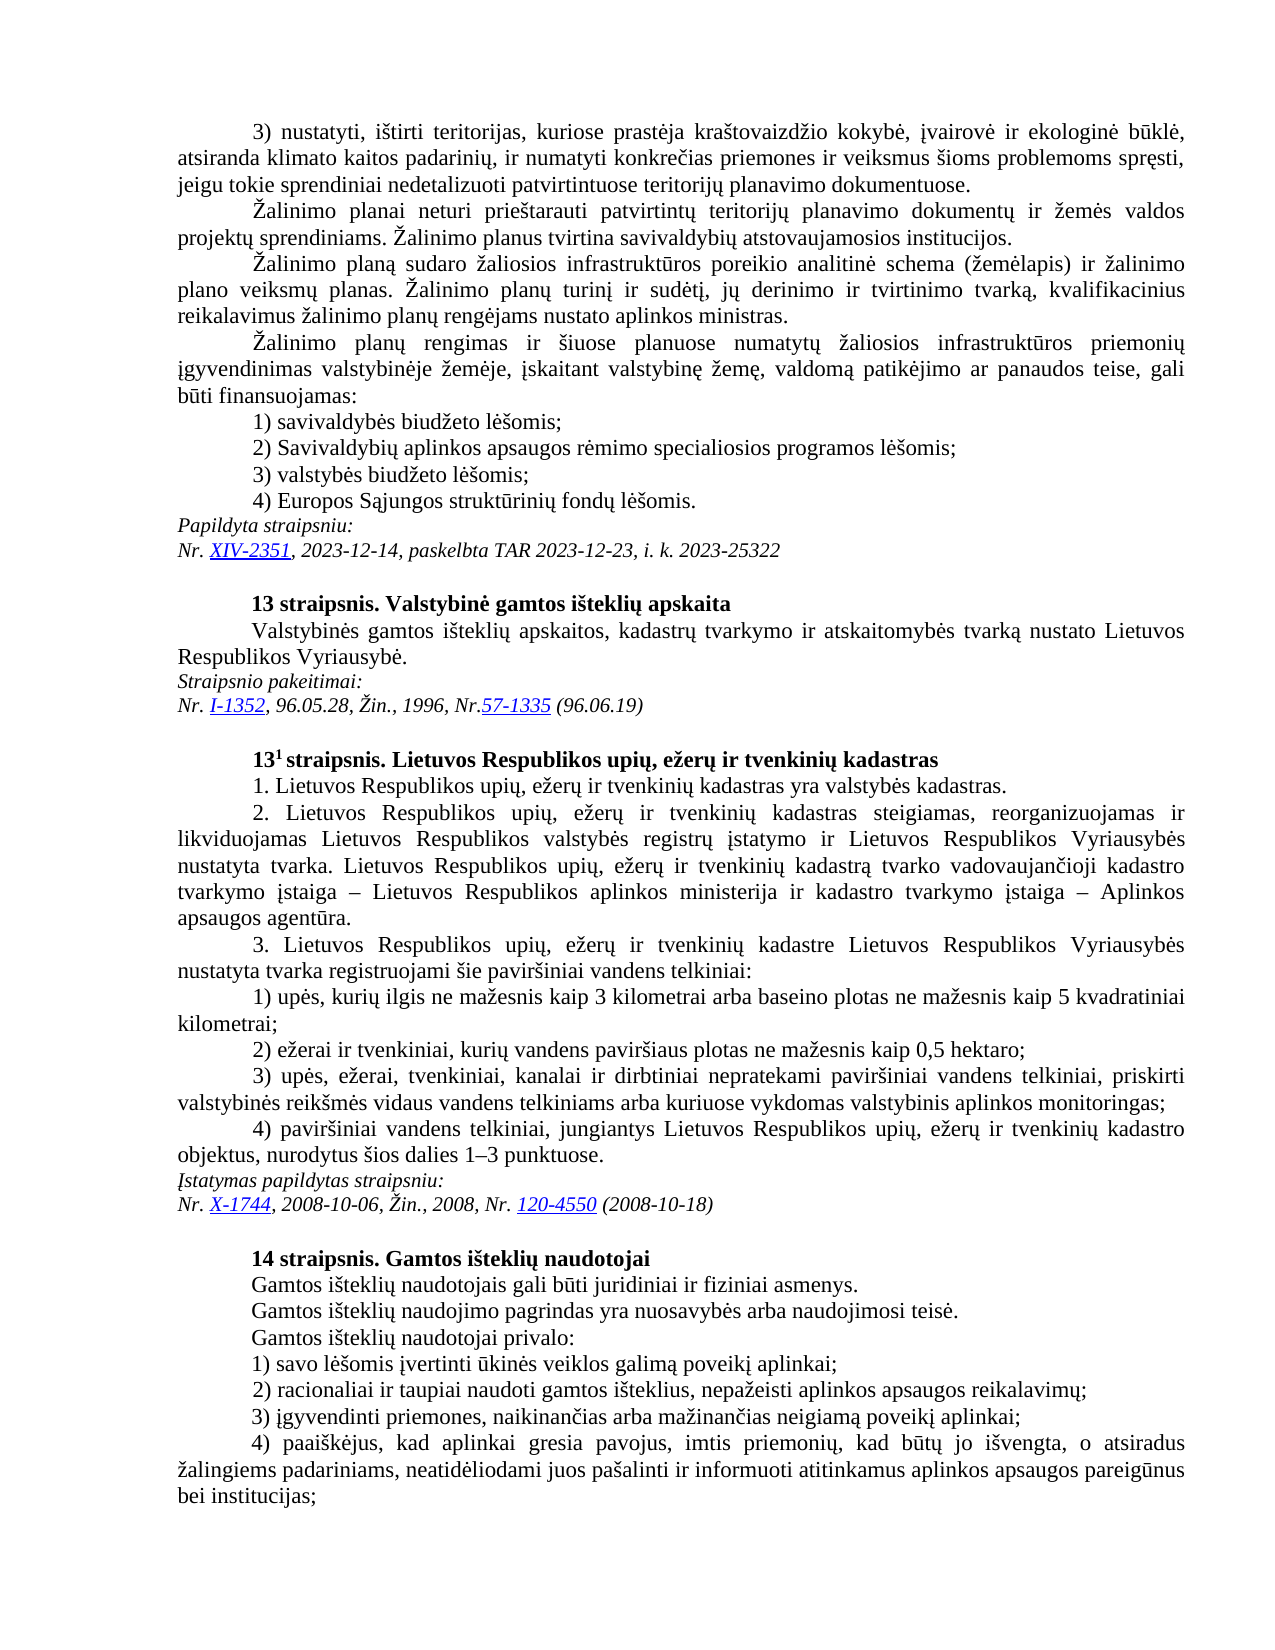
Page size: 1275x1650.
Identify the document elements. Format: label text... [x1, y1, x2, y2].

text Žalinimo planai neturi prieštarauti patvirtintų teritorijų planavimo dokumentų ir žemės valdos projektų sprendiniams. Žalinimo planus tvirtina savivaldybių atstovaujamosios institucijos. [177, 197, 1186, 250]
text Nr. I-1352, 96.05.28, Žin., 1996, Nr.57-1335 (96.06.19) [177, 693, 1186, 717]
text 4) paviršiniai vandens telkiniai, jungiantys Lietuvos Respublikos upių, ežerų ir tvenkinių kadastro objektus, nurodytus šios dalies 1–3 punktuose. [177, 1115, 1186, 1168]
text Valstybinės gamtos išteklių apskaitos, kadastrų tvarkymo ir atskaitomybės tvarką nustato Lietuvos Respublikos Vyriausybė. [177, 617, 1186, 669]
text 3) nustatyti, ištirti teritorijas, kuriose prastėja kraštovaizdžio kokybė, įvairovė ir ekologinė būklė, atsiranda klimato kaitos padarinių, ir numatyti konkrečias priemones ir veiksmus šioms problemoms spręsti, jeigu tokie sprendiniai nedetalizuoti patvirtintuose teritorijų planavimo dokumentuose. [177, 118, 1186, 197]
text 3) įgyvendinti priemones, naikinančias arba mažinančias neigiamą poveikį aplinkai; [177, 1403, 1186, 1429]
text 3) valstybės biudžeto lėšomis; [177, 461, 1186, 487]
text 14 straipsnis. Gamtos išteklių naudotojai [177, 1245, 1186, 1271]
text 2) ežerai ir tvenkiniai, kurių vandens paviršiaus plotas ne mažesnis kaip 0,5 hektaro; [177, 1036, 1186, 1062]
text Gamtos išteklių naudojimo pagrindas yra nuosavybės arba naudojimosi teisė. [251, 1297, 1186, 1324]
text 1) savo lėšomis įvertinti ūkinės veiklos galimą poveikį aplinkai; [177, 1350, 1186, 1377]
text 1. Lietuvos Respublikos upių, ežerų ir tvenkinių kadastras yra valstybės kadastras. [177, 773, 1186, 799]
text 2) racionaliai ir taupiai naudoti gamtos išteklius, nepažeisti aplinkos apsaugos reikalavimų; [177, 1377, 1186, 1403]
text 4) Europos Sąjungos struktūrinių fondų lėšomis. [177, 487, 1186, 513]
text Gamtos išteklių naudotojais gali būti juridiniai ir fiziniai asmenys. [251, 1271, 1186, 1297]
text Gamtos išteklių naudotojai privalo: [177, 1324, 1186, 1350]
text Žalinimo planų rengimas ir šiuose planuose numatytų žaliosios infrastruktūros priemonių įgyvendinimas valstybinėje žemėje, įskaitant valstybinę žemę, valdomą patikėjimo ar panaudos teise, gali būti finansuojamas: [177, 329, 1186, 408]
text 1) upės, kurių ilgis ne mažesnis kaip 3 kilometrai arba baseino plotas ne mažesnis kaip 5 kvadratiniai kilometrai; [177, 983, 1186, 1036]
text 2. Lietuvos Respublikos upių, ežerų ir tvenkinių kadastras steigiamas, reorganizuojamas ir likviduojamas Lietuvos Respublikos valstybės registrų įstatymo ir Lietuvos Respublikos Vyriausybės nustatyta tvarka. Lietuvos Respublikos upių, ežerų ir tvenkinių kadastrą tvarko vadovaujančioji kadastro tvarkymo įstaiga – Lietuvos Respublikos aplinkos ministerija ir kadastro tvarkymo įstaiga – Aplinkos apsaugos agentūra. [177, 799, 1186, 931]
text 4) paaiškėjus, kad aplinkai gresia pavojus, imtis priemonių, kad būtų jo išvengta, o atsiradus žalingiems padariniams, neatidėliodami juos pašalinti ir informuoti atitinkamus aplinkos apsaugos pareigūnus bei institucijas; [177, 1429, 1186, 1508]
text 131 straipsnis. Lietuvos Respublikos upių, ežerų ir tvenkinių kadastras [177, 746, 1186, 773]
text Žalinimo planą sudaro žaliosios infrastruktūros poreikio analitinė schema (žemėlapis) ir žalinimo plano veiksmų planas. Žalinimo planų turinį ir sudėtį, jų derinimo ir tvirtinimo tvarką, kvalifikacinius reikalavimus žalinimo planų rengėjams nustato aplinkos ministras. [177, 250, 1186, 329]
text Nr. X-1744, 2008-10-06, Žin., 2008, Nr. 120-4550 (2008-10-18) [177, 1192, 1186, 1216]
text Straipsnio pakeitimai: [177, 669, 1186, 693]
text Papildyta straipsniu: [177, 513, 1186, 537]
text 1) savivaldybės biudžeto lėšomis; [177, 408, 1186, 434]
text 3. Lietuvos Respublikos upių, ežerų ir tvenkinių kadastre Lietuvos Respublikos Vyriausybės nustatyta tvarka registruojami šie paviršiniai vandens telkiniai: [177, 931, 1186, 983]
text 3) upės, ežerai, tvenkiniai, kanalai ir dirbtiniai nepratekami paviršiniai vandens telkiniai, priskirti valstybinės reikšmės vidaus vandens telkiniams arba kuriuose vykdomas valstybinis aplinkos monitoringas; [177, 1062, 1186, 1115]
text Įstatymas papildytas straipsniu: [177, 1168, 1186, 1192]
text Nr. XIV-2351, 2023-12-14, paskelbta TAR 2023-12-23, i. k. 2023-25322 [177, 537, 1186, 562]
text 13 straipsnis. Valstybinė gamtos išteklių apskaita [177, 590, 1186, 617]
text 2) Savivaldybių aplinkos apsaugos rėmimo specialiosios programos lėšomis; [177, 434, 1186, 461]
